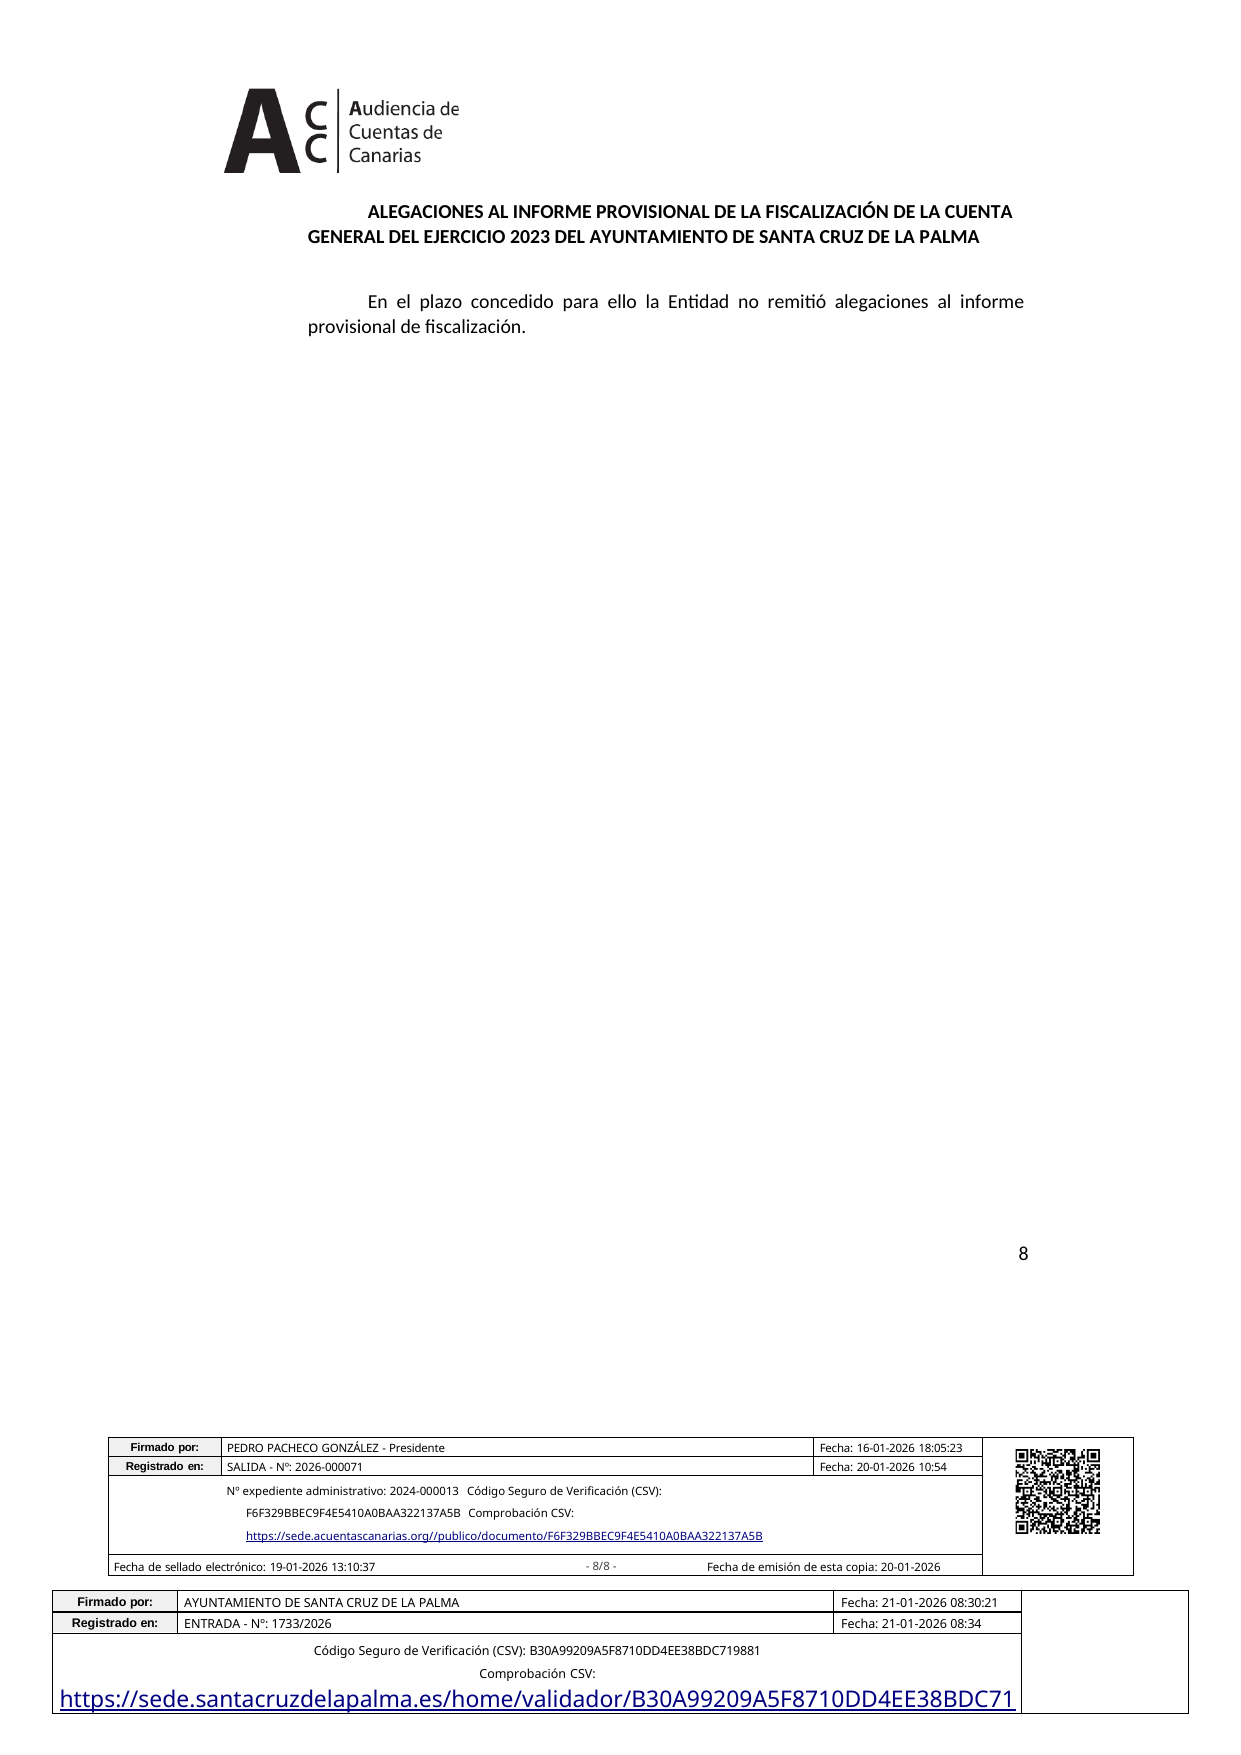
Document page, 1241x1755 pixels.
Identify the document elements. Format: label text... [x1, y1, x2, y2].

table_cell Nº expediente administrativo: 2024-000013 Código Seguro de Verificación (CSV): F6F329BBEC9F4E5410A0BAA322137A5B Comprobación CSV: https://sede.acuentascanarias.org//publico/documento/F6F329BBEC9F4E5410A0BAA322137A5B [109, 1476, 982, 1554]
table_cell Fecha: 20-01-2026 10:54 [814, 1457, 982, 1475]
subtitle ALEGACIONES AL INFORME PROVISIONAL DE LA FISCALIZACIÓN DE LA CUENTA GENERAL DEL EJERCICIO 2023 DEL AYUNTAMIENTO DE SANTA CRUZ DE LA PALMA [308, 199, 1087, 248]
table_header Firmado por: [109, 1438, 221, 1456]
table_cell Fecha de sellado electrónico: 19-01-2026 13:10:37 - 8/8 - Fecha de emisión de esta copia: 20-01-2026 [109, 1555, 982, 1575]
text 8 [44, 1241, 1029, 1265]
table_header [983, 1438, 1133, 1575]
table_cell Registrado en: [109, 1457, 221, 1475]
text En el plazo concedido para ello la Entidad no remitió alegaciones al informe provisional de fiscalización. [308, 289, 1110, 338]
table_header Fecha: 16-01-2026 18:05:23 [814, 1438, 982, 1456]
table_header PEDRO PACHECO GONZÁLEZ - Presidente [222, 1438, 813, 1456]
table_cell SALIDA - Nº: 2026-000071 [222, 1457, 813, 1475]
